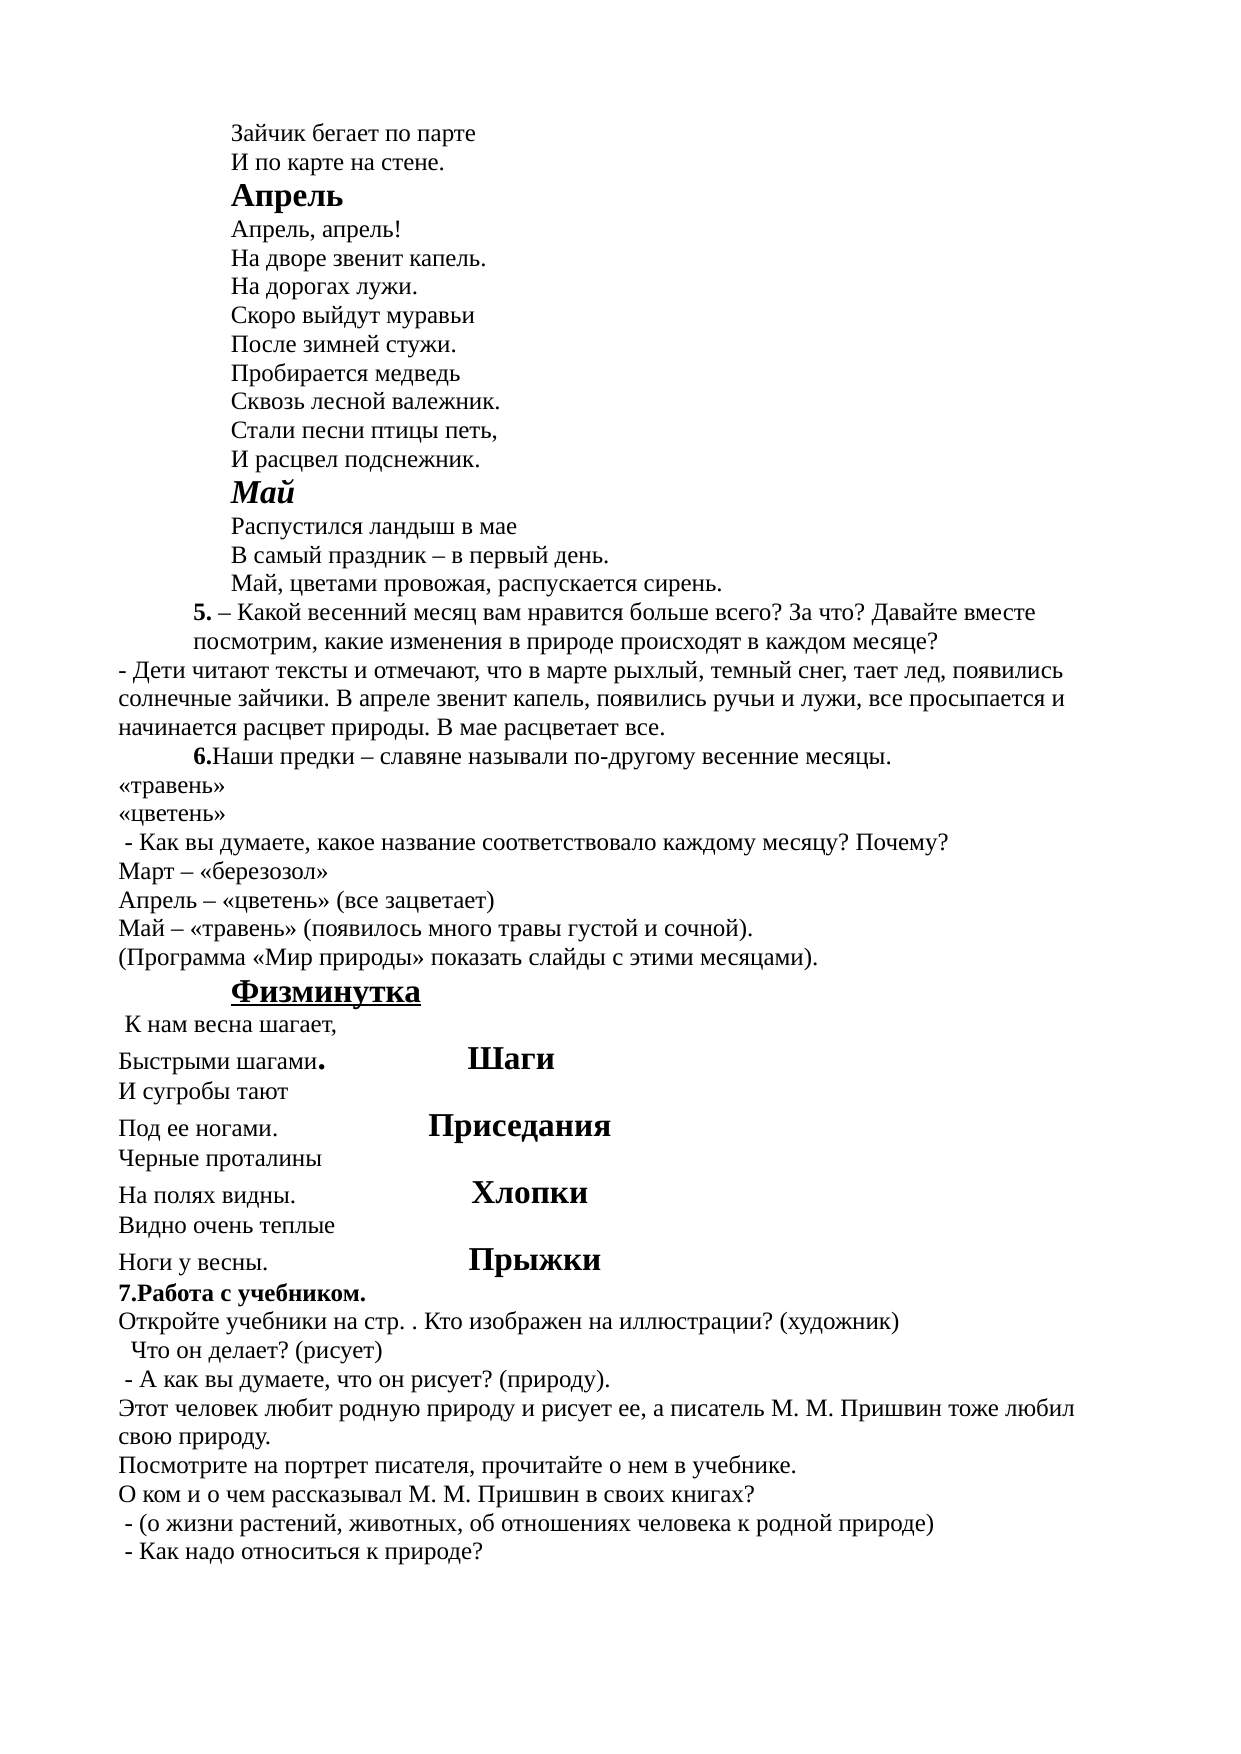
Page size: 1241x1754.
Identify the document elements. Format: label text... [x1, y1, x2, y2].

text Откройте учебники на стр. . Кто изображен на иллюстрации? (художник) [118, 1306, 1122, 1335]
text На дворе звенит капель. [231, 243, 1122, 271]
text Пробирается медведь [231, 358, 1122, 386]
text Что он делает? (рисует) [118, 1335, 1122, 1364]
text - Как надо относиться к природе? [118, 1536, 1122, 1565]
text Посмотрите на портрет писателя, прочитайте о нем в учебнике. [118, 1450, 1122, 1479]
text - Как вы думаете, какое название соответствовало каждому месяцу? Почему? [118, 827, 1122, 856]
text И расцвел подснежник. [231, 444, 1122, 473]
text Видно очень теплые [118, 1211, 1122, 1239]
text «цветень» [118, 798, 1122, 827]
text Май, цветами провожая, распускается сирень. [231, 568, 1122, 597]
text Апрель – «цветень» (все зацветает) [118, 885, 1122, 913]
text (Программа «Мир природы» показать слайды с этими месяцами). [118, 942, 1122, 971]
text «травень» [118, 770, 1122, 798]
text Быстрыми шагами. Шаги [118, 1038, 1122, 1076]
text Март – «березозол» [118, 856, 1122, 885]
list Наши предки – славяне называли по-другому весенние месяцы. [193, 741, 1122, 770]
text Этот человек любит родную природу и рисует ее, а писатель М. М. Пришвин тоже любил свою природу. [118, 1393, 1122, 1450]
list – Какой весенний месяц вам нравится больше всего? За что? Давайте вместе посмотрим, какие изменения в природе происходят в каждом месяце? [193, 597, 1122, 655]
text - Дети читают тексты и отмечают, что в марте рыхлый, темный снег, тает лед, появились солнечные зайчики. В апреле звенит капель, появились ручьи и лужи, все просыпается и начинается расцвет природы. В мае расцветает все. [118, 655, 1122, 741]
text Скоро выйдут муравьи [231, 300, 1122, 329]
text Сквозь лесной валежник. [231, 386, 1122, 415]
text Зайчик бегает по парте [231, 118, 1122, 147]
text На полях видны. Хлопки [118, 1172, 1122, 1211]
text Май – «травень» (появилось много травы густой и сочной). [118, 913, 1122, 942]
text И по карте на стене. [231, 147, 1122, 176]
text Апрель, апрель! [231, 214, 1122, 243]
text Распустился ландыш в мае [231, 511, 1122, 540]
text Май [231, 473, 1122, 511]
text Стали песни птицы петь, [231, 415, 1122, 444]
text О ком и о чем рассказывал М. М. Пришвин в своих книгах? [118, 1479, 1122, 1508]
text Ноги у весны. Прыжки [118, 1239, 1122, 1278]
text К нам весна шагает, [118, 1009, 1122, 1038]
text В самый праздник – в первый день. [231, 540, 1122, 568]
text Физминутка [231, 971, 1122, 1009]
text - (о жизни растений, животных, об отношениях человека к родной природе) [118, 1508, 1122, 1536]
text 7.Работа с учебником. [118, 1278, 1122, 1306]
text После зимней стужи. [231, 329, 1122, 358]
text Черные проталины [118, 1143, 1122, 1172]
text - А как вы думаете, что он рисует? (природу). [118, 1364, 1122, 1393]
text Под ее ногами. Приседания [118, 1105, 1122, 1143]
text Апрель [231, 176, 1122, 214]
text И сугробы тают [118, 1076, 1122, 1105]
text На дорогах лужи. [231, 271, 1122, 300]
